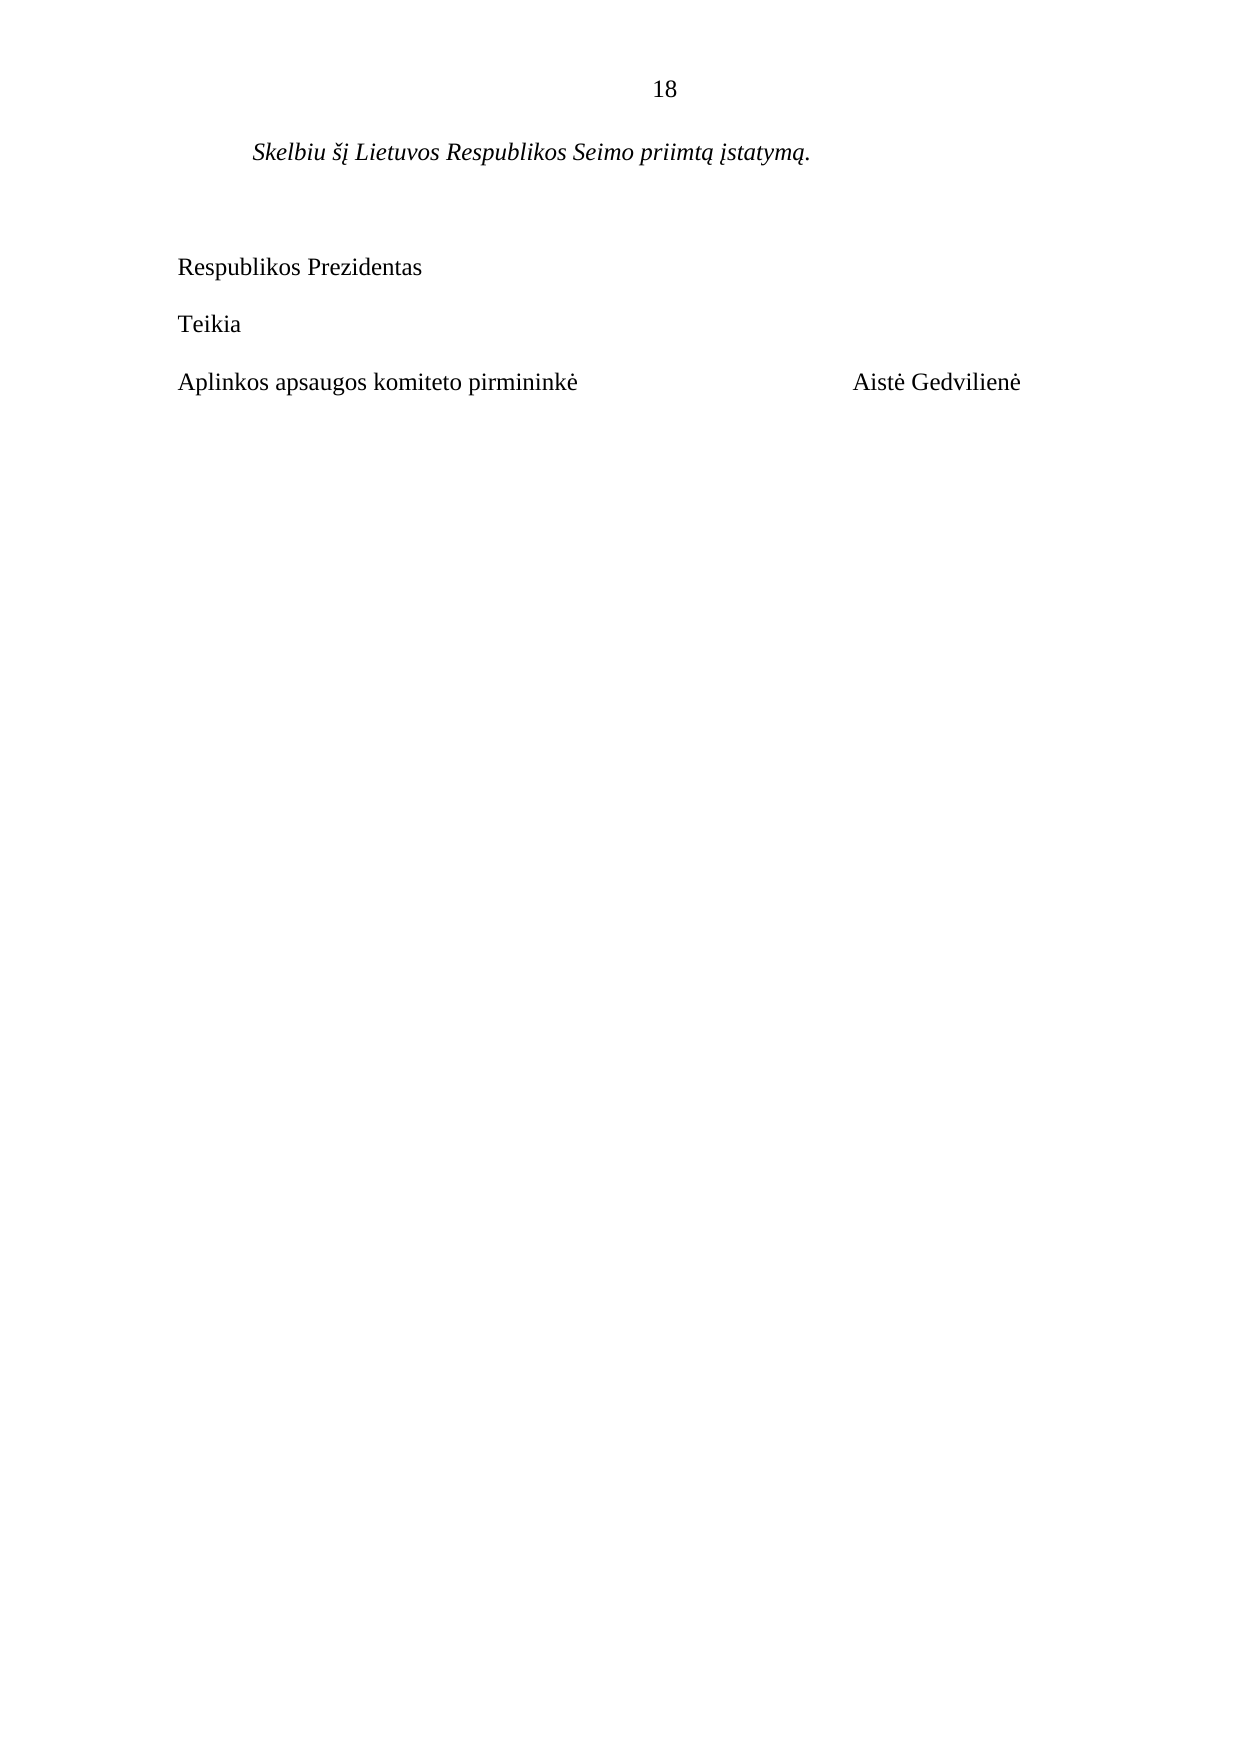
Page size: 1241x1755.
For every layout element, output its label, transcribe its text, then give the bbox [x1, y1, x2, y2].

text Skelbiu šį Lietuvos Respublikos Seimo priimtą įstatymą. [177, 137, 1152, 165]
text Teikia [177, 309, 1152, 338]
text Respublikos Prezidentas [177, 252, 1152, 280]
text Aplinkos apsaugos komiteto pirmininkė Aistė Gedvilienė [177, 367, 1152, 395]
